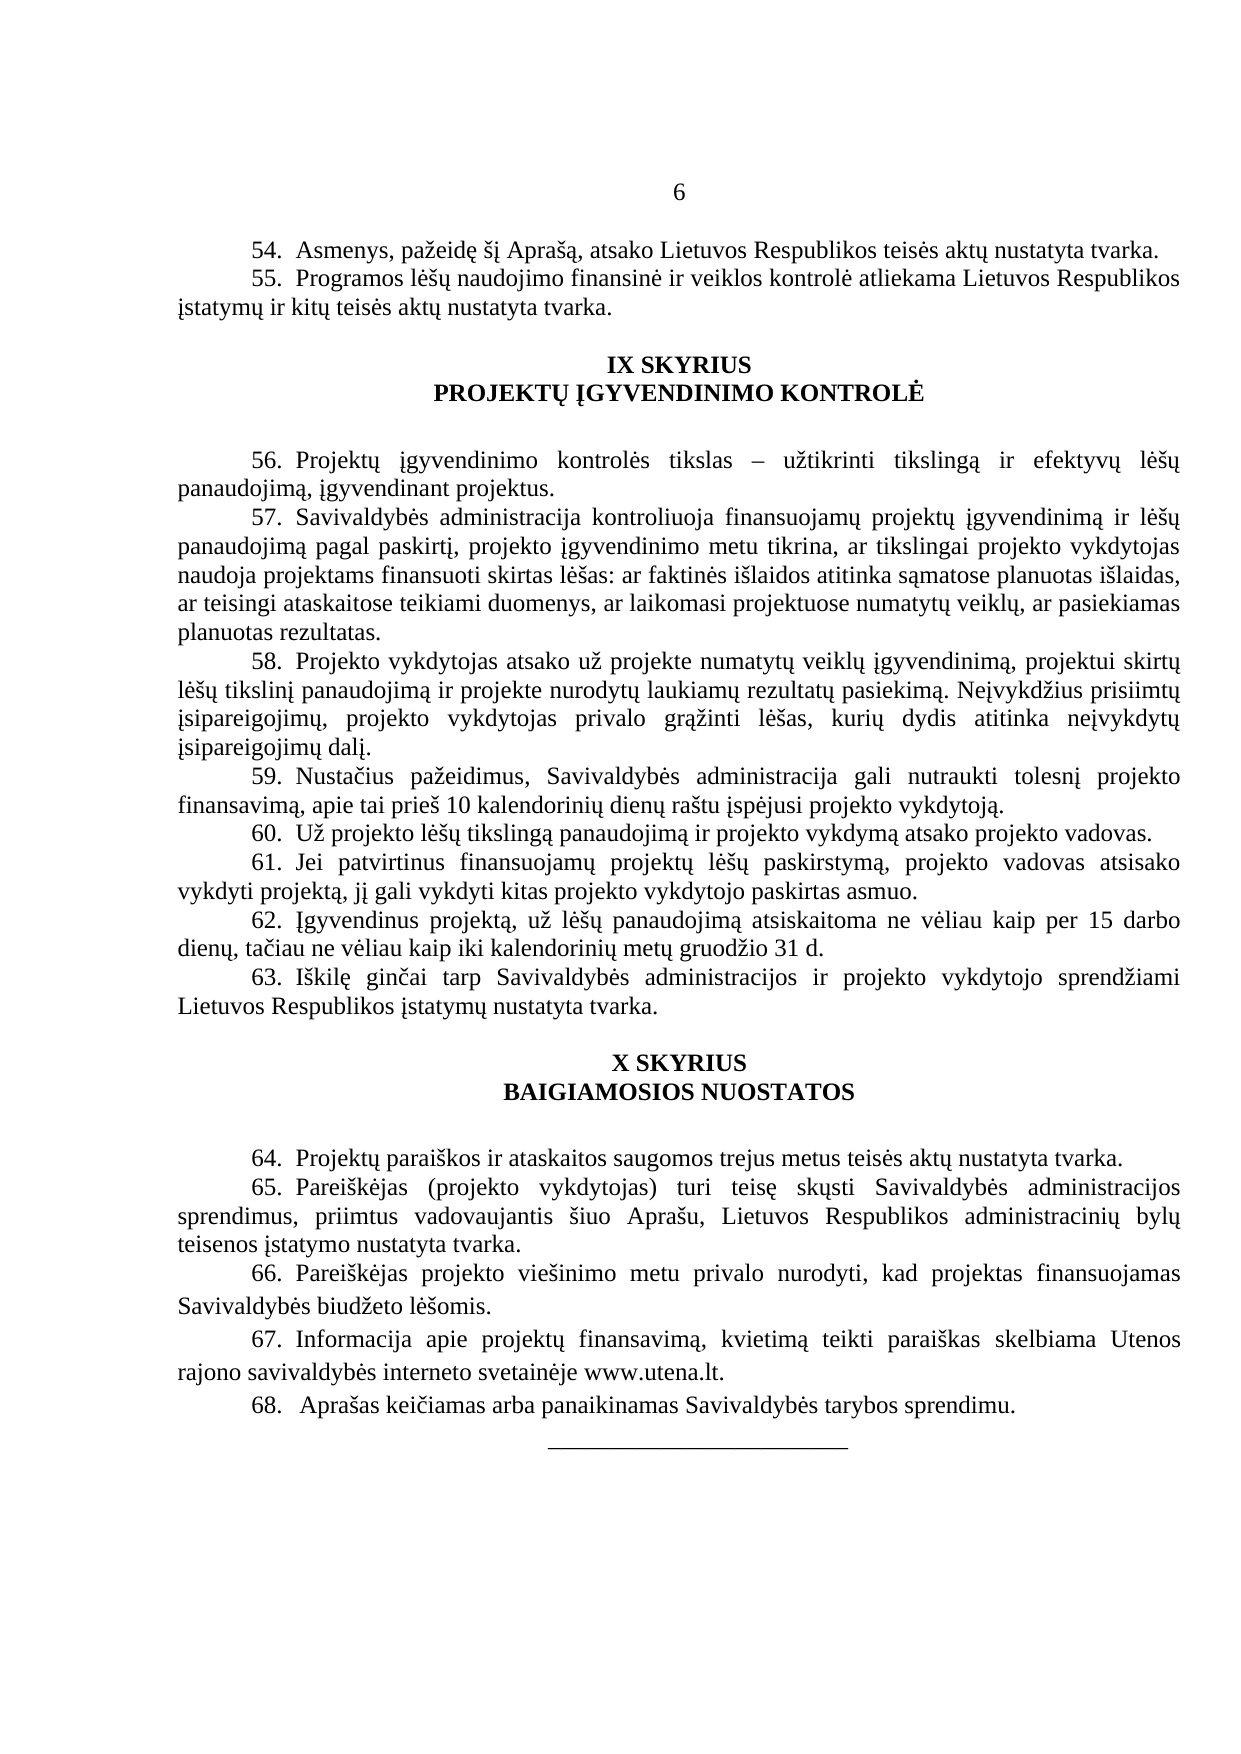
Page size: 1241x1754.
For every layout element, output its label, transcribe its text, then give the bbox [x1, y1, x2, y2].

text 68. Aprašas keičiamas arba panaikinamas Savivaldybės tarybos sprendimu. [177, 1390, 1181, 1419]
text PROJEKTŲ ĮGYVENDINIMO Kontrolė [177, 378, 1181, 407]
text 60. Už projekto lėšų tikslingą panaudojimą ir projekto vykdymą atsako projekto vadovas. [177, 818, 1181, 847]
text 62. Įgyvendinus projektą, už lėšų panaudojimą atsiskaitoma ne vėliau kaip per 15 darbo dienų, tačiau ne vėliau kaip iki kalendorinių metų gruodžio 31 d. [177, 905, 1181, 962]
text 54. Asmenys, pažeidę šį Aprašą, atsako Lietuvos Respublikos teisės aktų nustatyta tvarka. [177, 235, 1181, 263]
text 63. Iškilę ginčai tarp Savivaldybės administracijos ir projekto vykdytojo sprendžiami Lietuvos Respublikos įstatymų nustatyta tvarka. [177, 962, 1181, 1020]
text 59. Nustačius pažeidimus, Savivaldybės administracija gali nutraukti tolesnį projekto finansavimą, apie tai prieš 10 kalendorinių dienų raštu įspėjusi projekto vykdytoją. [177, 761, 1181, 818]
text 57. Savivaldybės administracija kontroliuoja finansuojamų projektų įgyvendinimą ir lėšų panaudojimą pagal paskirtį, projekto įgyvendinimo metu tikrina, ar tikslingai projekto vykdytojas naudoja projektams finansuoti skirtas lėšas: ar faktinės išlaidos atitinka sąmatose planuotas išlaidas, ar teisingi ataskaitose teikiami duomenys, ar laikomasi projektuose numatytų veiklų, ar pasiekiamas planuotas rezultatas. [177, 502, 1181, 646]
text X SKYRIUS [177, 1048, 1181, 1077]
text ________________________ [177, 1423, 1181, 1452]
text 65. Pareiškėjas (projekto vykdytojas) turi teisę skųsti Savivaldybės administracijos sprendimus, priimtus vadovaujantis šiuo Aprašu, Lietuvos Respublikos administracinių bylų teisenos įstatymo nustatyta tvarka. [177, 1172, 1181, 1258]
text baigiamosios nuostatos [177, 1077, 1181, 1106]
text IX SKYRIUS [177, 350, 1181, 378]
text 67. Informacija apie projektų finansavimą, kvietimą teikti paraiškas skelbiama Utenos rajono savivaldybės interneto svetainėje www.utena.lt. [177, 1324, 1181, 1386]
text 64. Projektų paraiškos ir ataskaitos saugomos trejus metus teisės aktų nustatyta tvarka. [177, 1143, 1181, 1172]
text 66. Pareiškėjas projekto viešinimo metu privalo nurodyti, kad projektas finansuojamas Savivaldybės biudžeto lėšomis. [177, 1258, 1181, 1320]
text 56. Projektų įgyvendinimo kontrolės tikslas – užtikrinti tikslingą ir efektyvų lėšų panaudojimą, įgyvendinant projektus. [177, 445, 1181, 502]
text 61. Jei patvirtinus finansuojamų projektų lėšų paskirstymą, projekto vadovas atsisako vykdyti projektą, jį gali vykdyti kitas projekto vykdytojo paskirtas asmuo. [177, 847, 1181, 905]
text 55. Programos lėšų naudojimo finansinė ir veiklos kontrolė atliekama Lietuvos Respublikos įstatymų ir kitų teisės aktų nustatyta tvarka. [177, 263, 1181, 321]
text 58. Projekto vykdytojas atsako už projekte numatytų veiklų įgyvendinimą, projektui skirtų lėšų tikslinį panaudojimą ir projekte nurodytų laukiamų rezultatų pasiekimą. Neįvykdžius prisiimtų įsipareigojimų, projekto vykdytojas privalo grąžinti lėšas, kurių dydis atitinka neįvykdytų įsipareigojimų dalį. [177, 646, 1181, 761]
